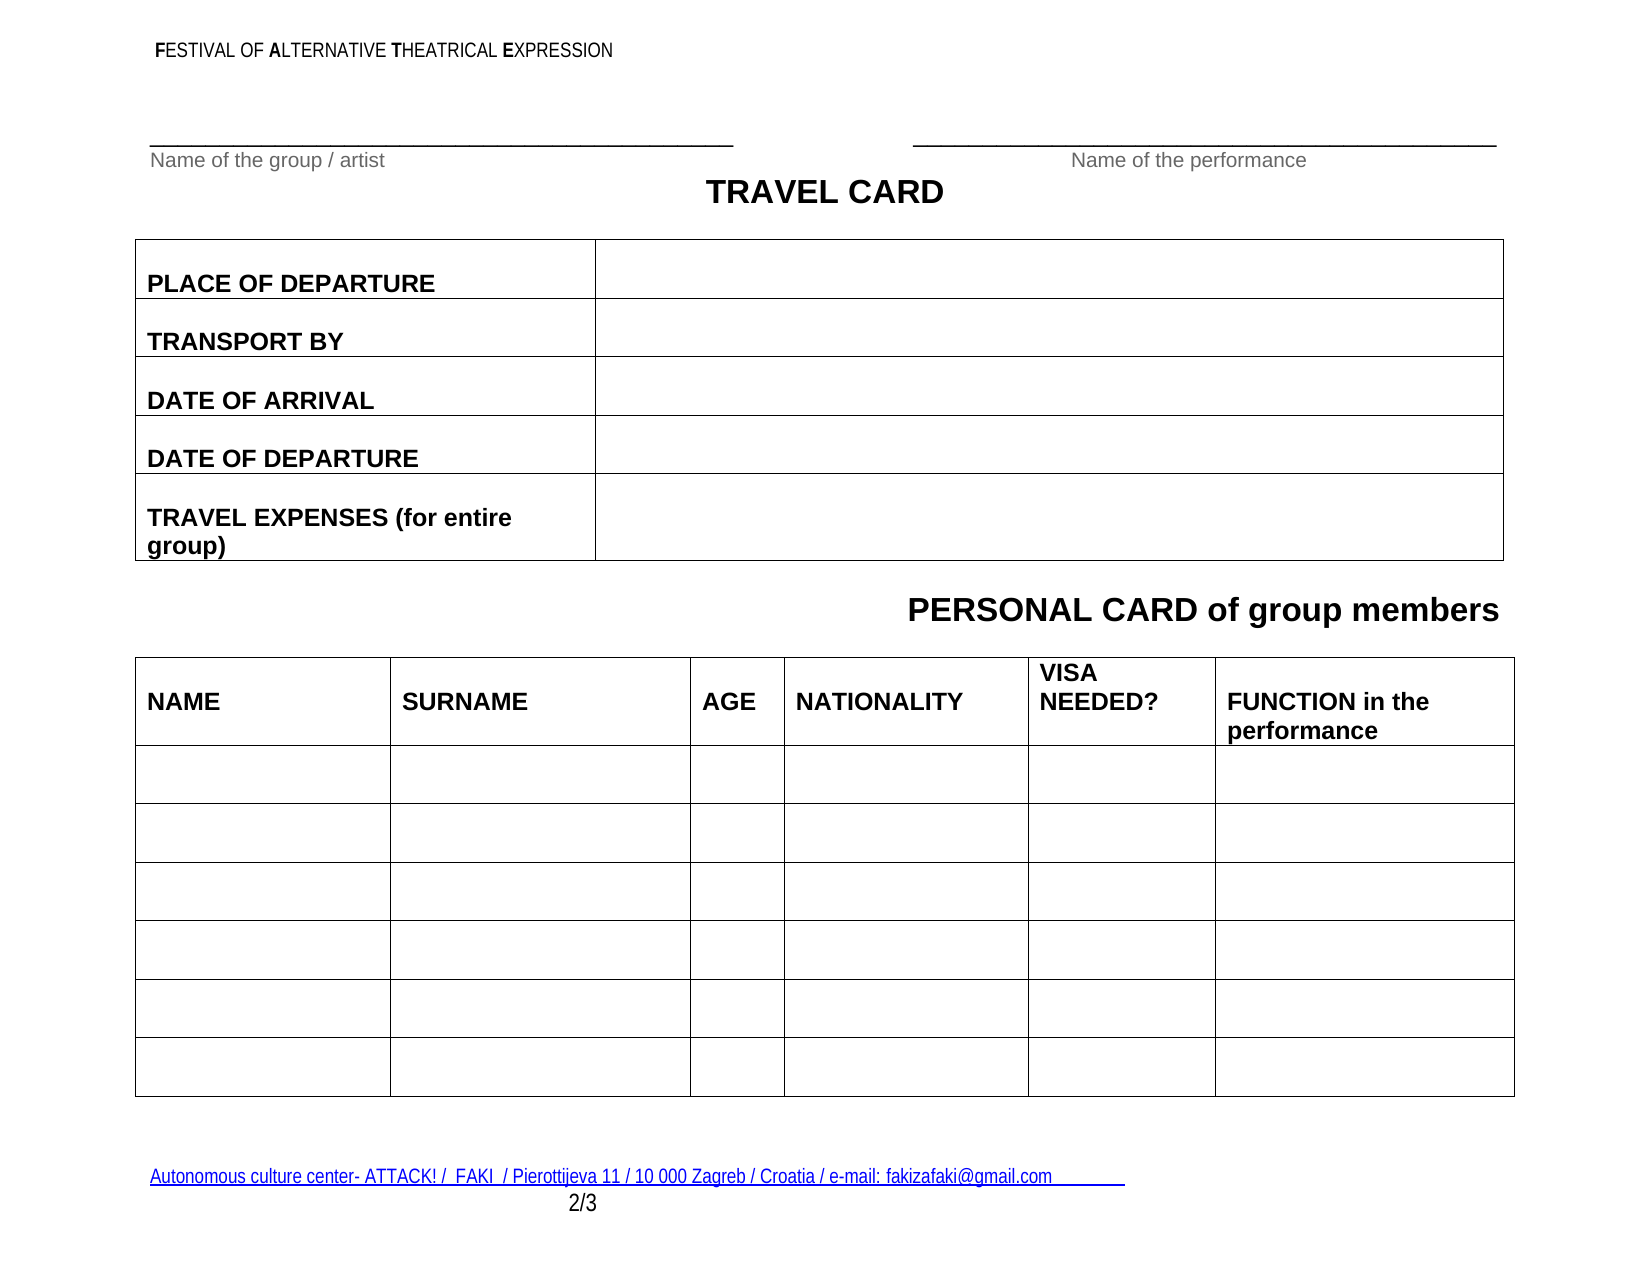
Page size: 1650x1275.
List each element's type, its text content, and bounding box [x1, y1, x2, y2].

table_cell [691, 980, 784, 1037]
table_cell [391, 980, 690, 1037]
table_cell [785, 804, 1028, 862]
table_cell [391, 746, 690, 803]
table_cell [785, 980, 1028, 1037]
table_cell TRANSPORT BY [136, 299, 595, 356]
table_cell [1029, 804, 1215, 862]
table_cell [1029, 1038, 1215, 1096]
table_cell [391, 804, 690, 862]
table_header VISA NEEDED? [1029, 658, 1215, 744]
table_cell [596, 474, 1503, 560]
table_cell [785, 863, 1028, 920]
table_cell [136, 863, 390, 920]
table_cell [596, 357, 1503, 414]
table_cell [1029, 746, 1215, 803]
text __________________________________________ __________________________________________ [150, 119, 1500, 148]
table_cell [691, 1038, 784, 1096]
table_cell [1216, 863, 1514, 920]
table_cell DATE OF DEPARTURE [136, 416, 595, 473]
table_cell [1216, 1038, 1514, 1096]
table_cell [596, 416, 1503, 473]
table_cell [136, 921, 390, 979]
table_cell [785, 921, 1028, 979]
table_cell DATE OF ARRIVAL [136, 357, 595, 414]
table_cell TRAVEL EXPENSES (for entire group) [136, 474, 595, 560]
table_header NAME [136, 658, 390, 744]
table_cell [136, 1038, 390, 1096]
table_header [596, 240, 1503, 297]
table_cell [1216, 980, 1514, 1037]
table_header AGE [691, 658, 784, 744]
text Name of the group / artist Name of the performance [150, 148, 1500, 172]
table_cell [1029, 863, 1215, 920]
table_cell [596, 299, 1503, 356]
table_cell [391, 863, 690, 920]
table_cell [136, 980, 390, 1037]
table_header FUNCTION in the performance [1216, 658, 1514, 744]
table_cell [1029, 921, 1215, 979]
table_cell [785, 1038, 1028, 1096]
table_cell [136, 804, 390, 862]
table_cell [1029, 980, 1215, 1037]
table_header NATIONALITY [785, 658, 1028, 744]
table_cell [691, 863, 784, 920]
table_cell [136, 746, 390, 803]
table_cell [391, 921, 690, 979]
table_header PLACE OF DEPARTURE [136, 240, 595, 297]
table_cell [691, 804, 784, 862]
table_cell [1216, 804, 1514, 862]
text PERSONAL CARD of group members [150, 590, 1500, 628]
table_cell [785, 746, 1028, 803]
table_cell [1216, 921, 1514, 979]
table_header SURNAME [391, 658, 690, 744]
table_cell [691, 921, 784, 979]
table_cell [391, 1038, 690, 1096]
table_cell [691, 746, 784, 803]
table_cell [1216, 746, 1514, 803]
text TRAVEL CARD [150, 172, 1500, 210]
